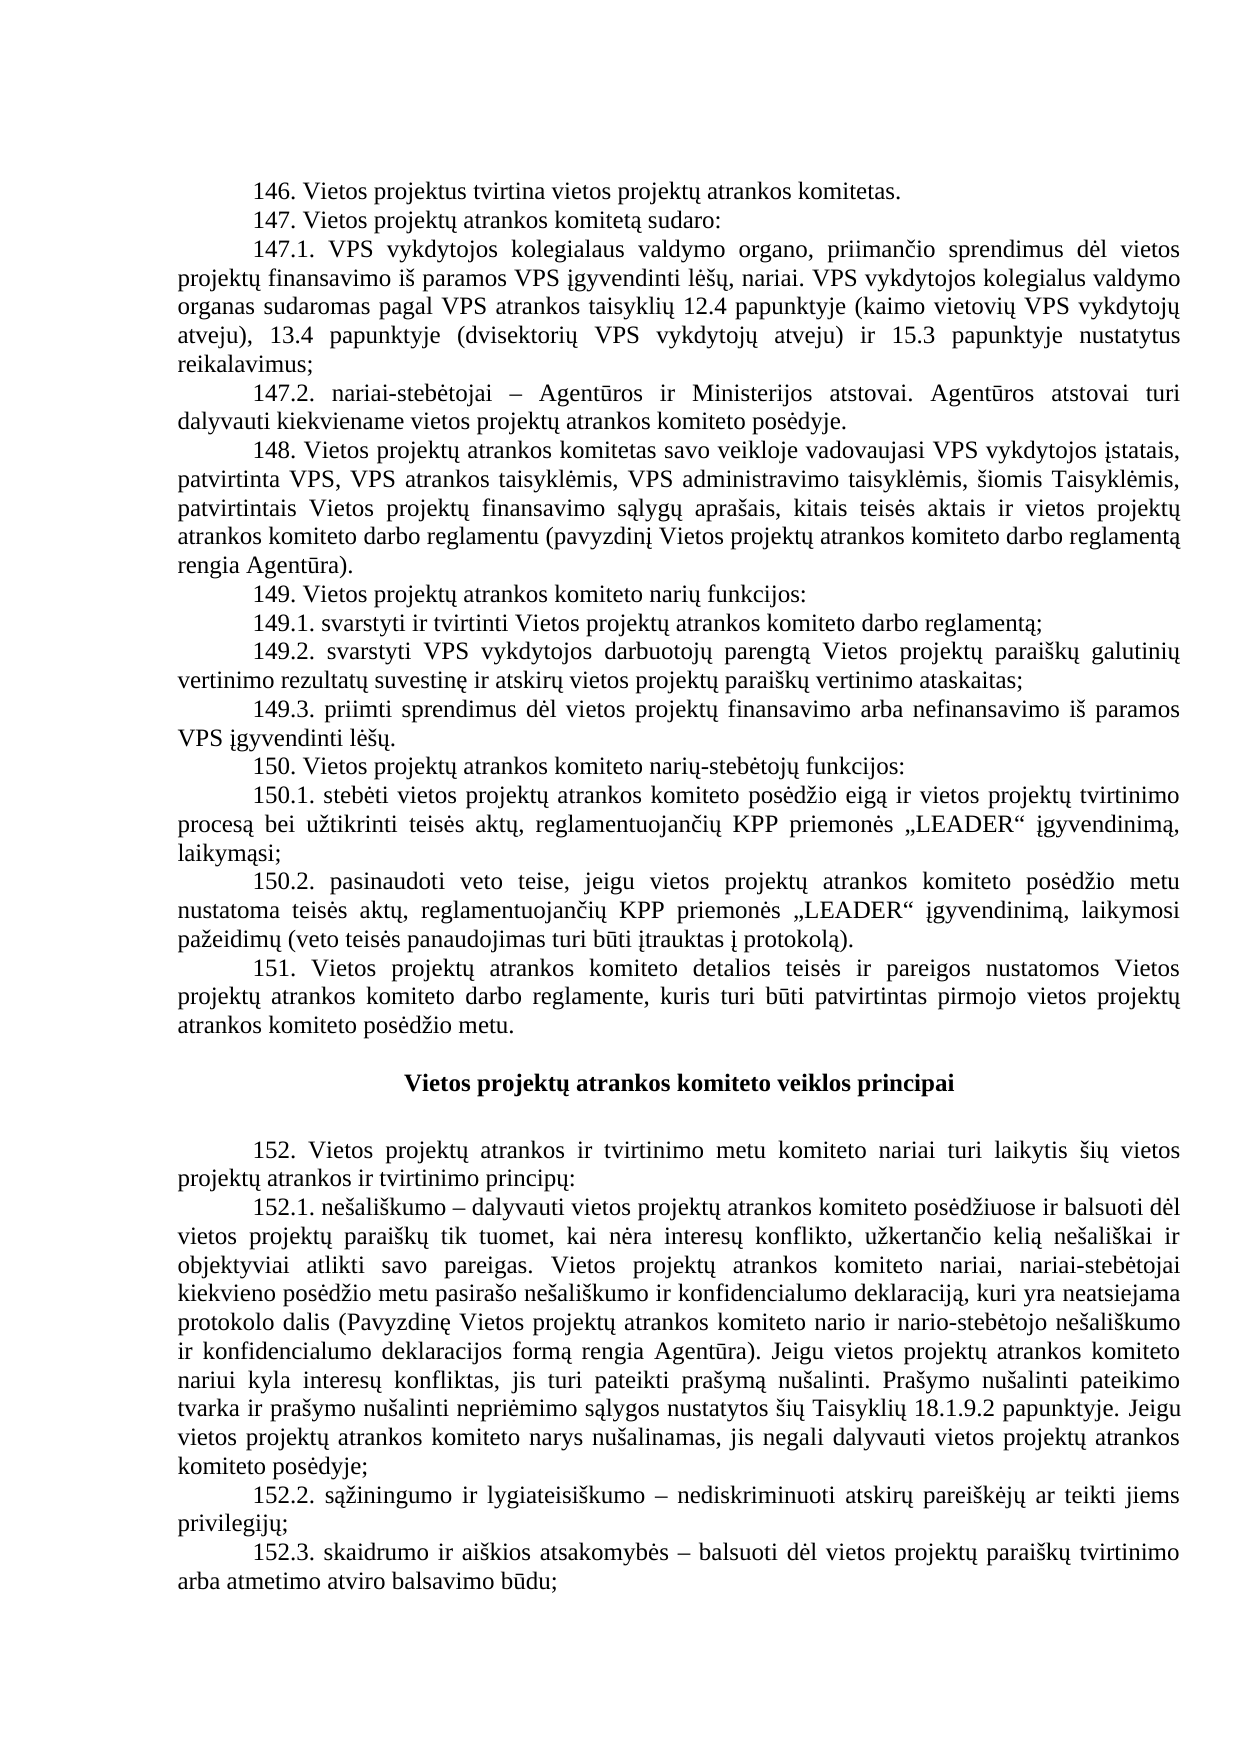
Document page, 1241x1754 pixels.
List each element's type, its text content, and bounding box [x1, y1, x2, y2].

text 147.1. VPS vykdytojos kolegialaus valdymo organo, priimančio sprendimus dėl vietos projektų finansavimo iš paramos VPS įgyvendinti lėšų, nariai. VPS vykdytojos kolegialus valdymo organas sudaromas pagal VPS atrankos taisyklių 12.4 papunktyje (kaimo vietovių VPS vykdytojų atveju), 13.4 papunktyje (dvisektorių VPS vykdytojų atveju) ir 15.3 papunktyje nustatytus reikalavimus; [177, 234, 1181, 378]
text 146. Vietos projektus tvirtina vietos projektų atrankos komitetas. [177, 176, 1181, 205]
text Vietos projektų atrankos komiteto veiklos principai [177, 1068, 1181, 1096]
text 150. Vietos projektų atrankos komiteto narių-stebėtojų funkcijos: [177, 751, 1181, 780]
text 152. Vietos projektų atrankos ir tvirtinimo metu komiteto nariai turi laikytis šių vietos projektų atrankos ir tvirtinimo principų: [177, 1135, 1181, 1192]
text 149.3. priimti sprendimus dėl vietos projektų finansavimo arba nefinansavimo iš paramos VPS įgyvendinti lėšų. [177, 694, 1181, 751]
text 147. Vietos projektų atrankos komitetą sudaro: [177, 205, 1181, 234]
text 149.1. svarstyti ir tvirtinti Vietos projektų atrankos komiteto darbo reglamentą; [177, 608, 1181, 636]
text 147.2. nariai-stebėtojai – Agentūros ir Ministerijos atstovai. Agentūros atstovai turi dalyvauti kiekviename vietos projektų atrankos komiteto posėdyje. [177, 378, 1181, 435]
text 152.3. skaidrumo ir aiškios atsakomybės – balsuoti dėl vietos projektų paraiškų tvirtinimo arba atmetimo atviro balsavimo būdu; [177, 1537, 1181, 1595]
text 149.2. svarstyti VPS vykdytojos darbuotojų parengtą Vietos projektų paraiškų galutinių vertinimo rezultatų suvestinę ir atskirų vietos projektų paraiškų vertinimo ataskaitas; [177, 636, 1181, 694]
text 152.2. sąžiningumo ir lygiateisiškumo – nediskriminuoti atskirų pareiškėjų ar teikti jiems privilegijų; [177, 1480, 1181, 1537]
text 151. Vietos projektų atrankos komiteto detalios teisės ir pareigos nustatomos Vietos projektų atrankos komiteto darbo reglamente, kuris turi būti patvirtintas pirmojo vietos projektų atrankos komiteto posėdžio metu. [177, 953, 1181, 1039]
text 148. Vietos projektų atrankos komitetas savo veikloje vadovaujasi VPS vykdytojos įstatais, patvirtinta VPS, VPS atrankos taisyklėmis, VPS administravimo taisyklėmis, šiomis Taisyklėmis, patvirtintais Vietos projektų finansavimo sąlygų aprašais, kitais teisės aktais ir vietos projektų atrankos komiteto darbo reglamentu (pavyzdinį Vietos projektų atrankos komiteto darbo reglamentą rengia Agentūra). [177, 435, 1181, 579]
text 150.2. pasinaudoti veto teise, jeigu vietos projektų atrankos komiteto posėdžio metu nustatoma teisės aktų, reglamentuojančių KPP priemonės „LEADER“ įgyvendinimą, laikymosi pažeidimų (veto teisės panaudojimas turi būti įtrauktas į protokolą). [177, 866, 1181, 953]
text 149. Vietos projektų atrankos komiteto narių funkcijos: [177, 579, 1181, 608]
text 150.1. stebėti vietos projektų atrankos komiteto posėdžio eigą ir vietos projektų tvirtinimo procesą bei užtikrinti teisės aktų, reglamentuojančių KPP priemonės „LEADER“ įgyvendinimą, laikymąsi; [177, 780, 1181, 866]
text 152.1. nešališkumo – dalyvauti vietos projektų atrankos komiteto posėdžiuose ir balsuoti dėl vietos projektų paraiškų tik tuomet, kai nėra interesų konflikto, užkertančio kelią nešališkai ir objektyviai atlikti savo pareigas. Vietos projektų atrankos komiteto nariai, nariai-stebėtojai kiekvieno posėdžio metu pasirašo nešališkumo ir konfidencialumo deklaraciją, kuri yra neatsiejama protokolo dalis (Pavyzdinę Vietos projektų atrankos komiteto nario ir nario-stebėtojo nešališkumo ir konfidencialumo deklaracijos formą rengia Agentūra). Jeigu vietos projektų atrankos komiteto nariui kyla interesų konfliktas, jis turi pateikti prašymą nušalinti. Prašymo nušalinti pateikimo tvarka ir prašymo nušalinti nepriėmimo sąlygos nustatytos šių Taisyklių 18.1.9.2 papunktyje. Jeigu vietos projektų atrankos komiteto narys nušalinamas, jis negali dalyvauti vietos projektų atrankos komiteto posėdyje; [177, 1192, 1181, 1480]
